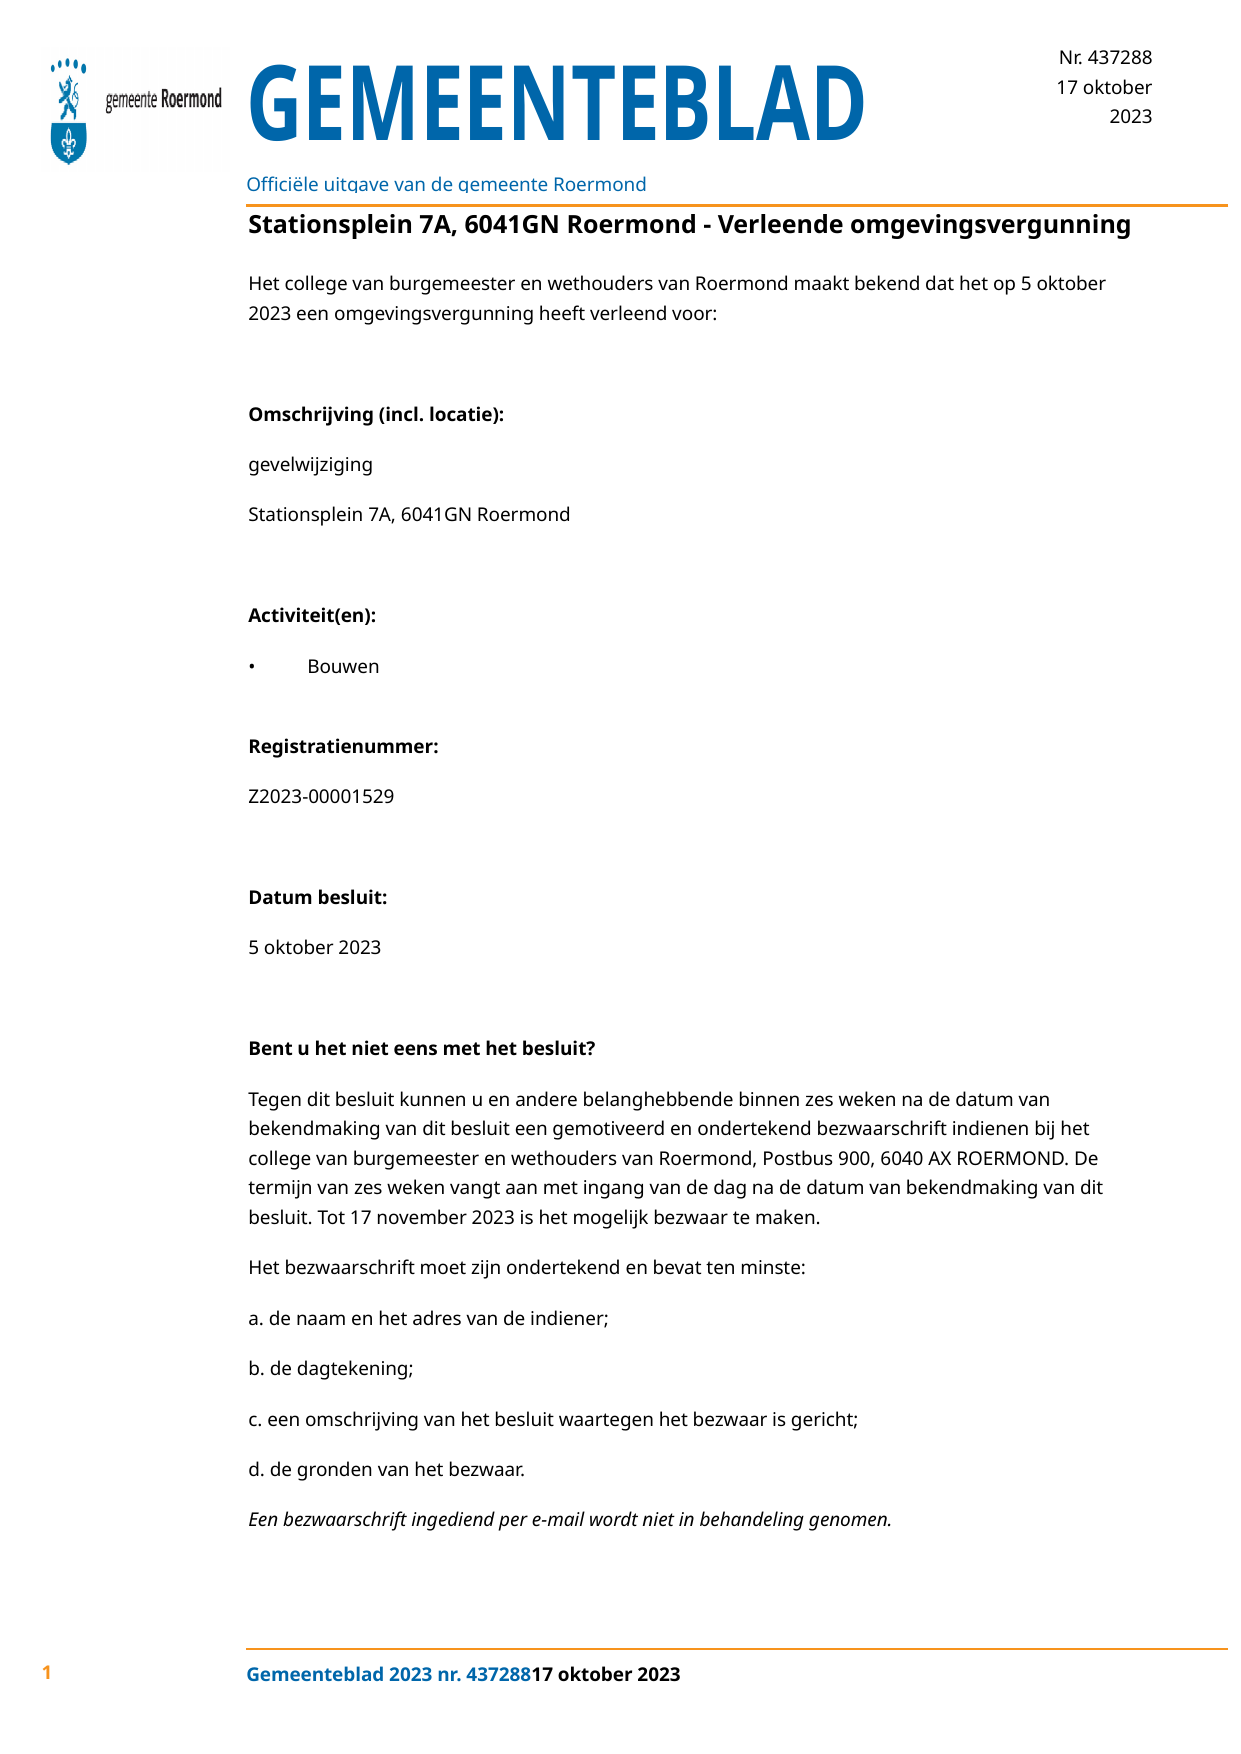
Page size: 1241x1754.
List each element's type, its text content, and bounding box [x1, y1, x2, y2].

text Stationsplein 7A, 6041GN Roermond - Verleende omgevingsvergunning [248, 207, 1152, 241]
text Het college van burgemeester en wethouders van Roermond maakt bekend dat het op 5 oktober 2023 een omgevingsvergunning heeft verleend voor: [248, 270, 1152, 326]
text Datum besluit: [248, 884, 1152, 910]
text Stationsplein 7A, 6041GN Roermond [248, 502, 1152, 527]
text Bent u het niet eens met het besluit? [248, 1035, 1152, 1061]
text Het bezwaarschrift moet zijn ondertekend en bevat ten minste: [248, 1254, 1152, 1280]
list Bouwen [248, 653, 1152, 678]
text Tegen dit besluit kunnen u en andere belanghebbende binnen zes weken na de datum van bekendmaking van dit besluit een gemotiveerd en ondertekend bezwaarschrift indienen bij het college van burgemeester en wethouders van Roermond, Postbus 900, 6040 AX ROERMOND. De termijn van zes weken vangt aan met ingang van de dag na de datum van bekendmaking van dit besluit. Tot 17 november 2023 is het mogelijk bezwaar te maken. [248, 1086, 1152, 1230]
text gevelwijziging [248, 451, 1152, 477]
picture [41, 47, 231, 172]
text 5 oktober 2023 [248, 934, 1152, 960]
text a. de naam en het adres van de indiener; [248, 1305, 1152, 1331]
text Activiteit(en): [248, 602, 1152, 628]
text Z2023-00001529 [248, 783, 1152, 809]
text Registratienummer: [248, 733, 1152, 758]
text Een bezwaarschrift ingediend per e-mail wordt niet in behandeling genomen. [248, 1507, 1152, 1532]
text c. een omschrijving van het besluit waartegen het bezwaar is gericht; [248, 1406, 1152, 1431]
text b. de dagtekening; [248, 1355, 1152, 1381]
text d. de gronden van het bezwaar. [248, 1456, 1152, 1482]
text Omschrijving (incl. locatie): [248, 401, 1152, 426]
